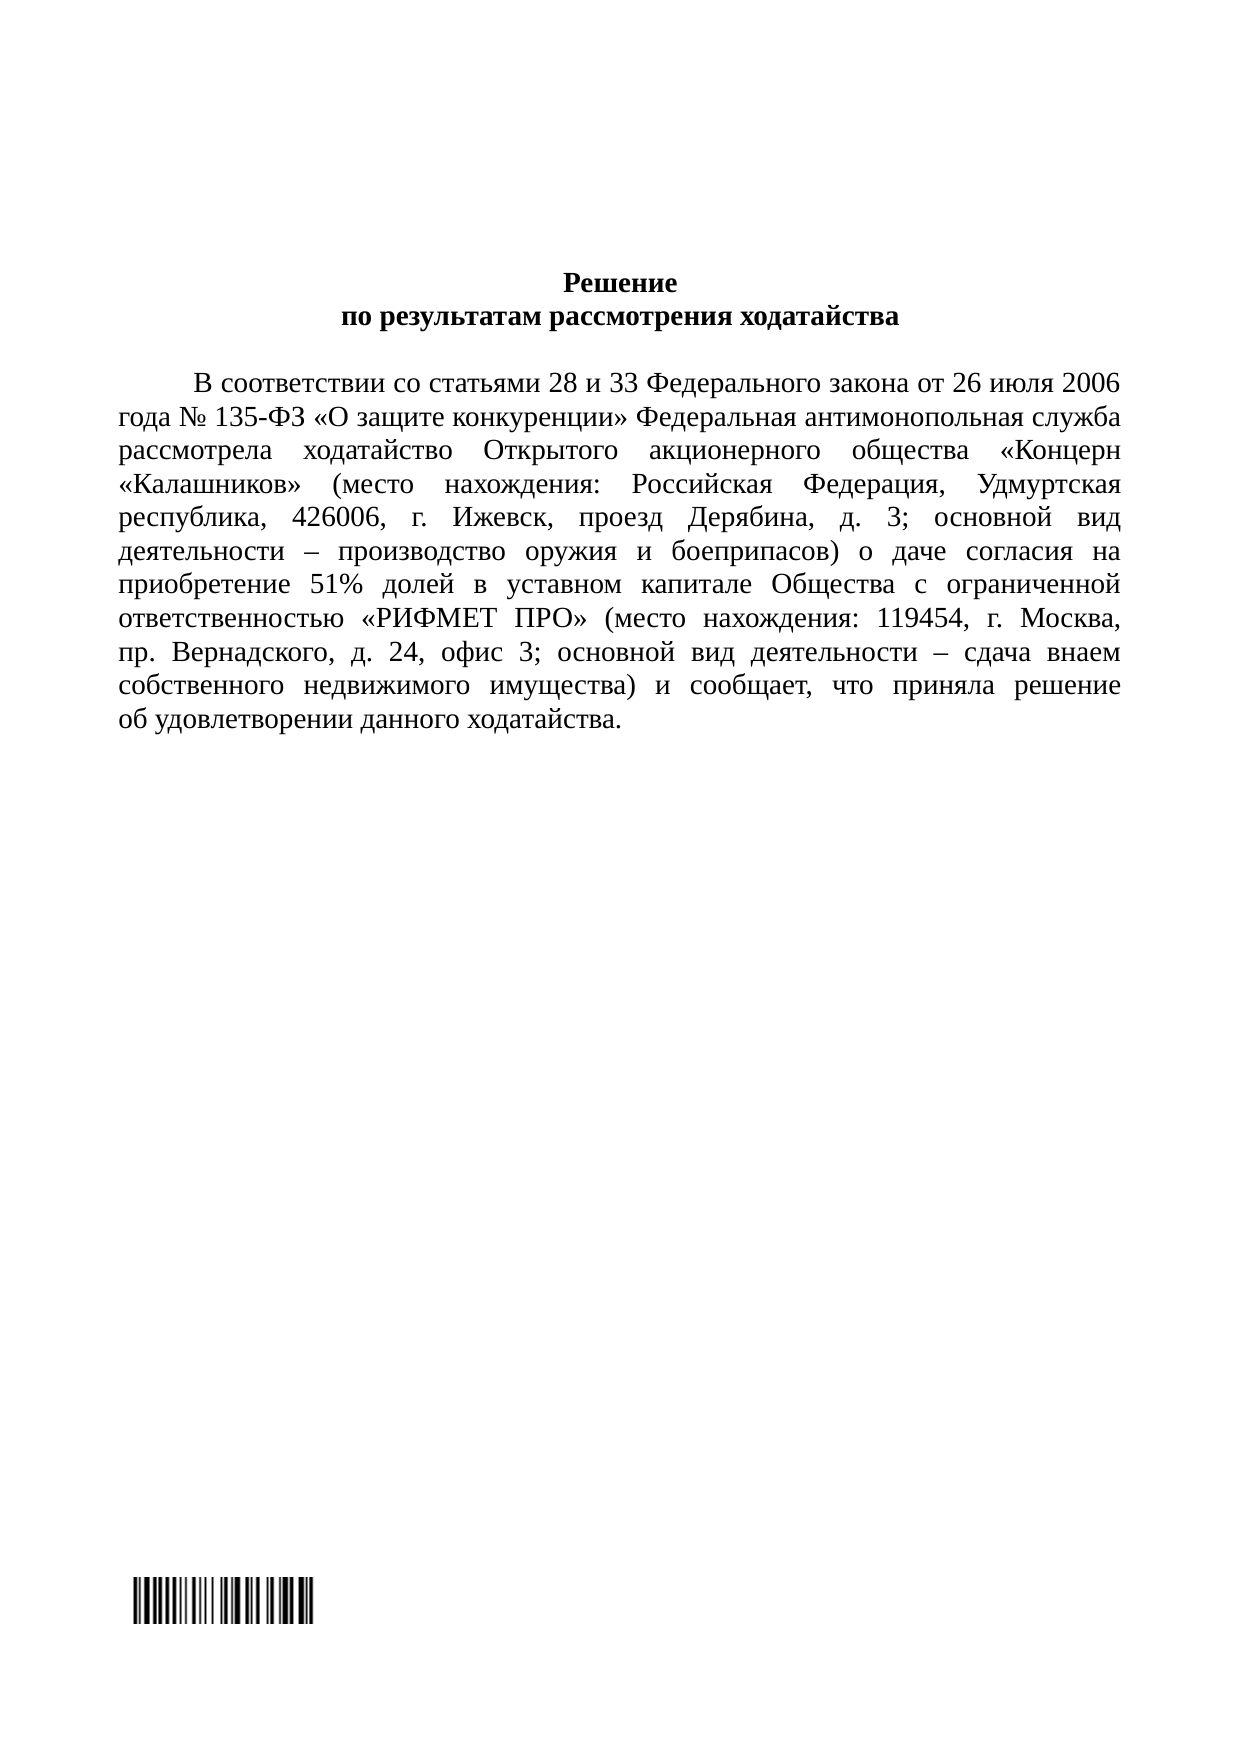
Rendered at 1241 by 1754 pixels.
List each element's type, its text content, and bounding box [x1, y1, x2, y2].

text В соответствии со статьями 28 и 33 Федерального закона от 26 июля 2006 года № 135-ФЗ «О защите конкуренции» Федеральная антимонопольная служба рассмотрела ходатайство Открытого акционерного общества «Концерн «Калашников» (место нахождения: Российская Федерация, Удмуртская республика, 426006, г. Ижевск, проезд Дерябина, д. 3; основной вид деятельности – производство оружия и боеприпасов) о даче согласия на приобретение 51% долей в уставном капитале Общества с ограниченной ответственностью «РИФМЕТ ПРО» (место нахождения: 119454, г. Москва, пр. Вернадского, д. 24, офис 3; основной вид деятельности – сдача внаем собственного недвижимого имущества) и сообщает, что приняла решение об удовлетворении данного ходатайства. [118, 365, 1122, 734]
picture [118, 1577, 331, 1624]
text по результатам рассмотрения ходатайства [118, 298, 1122, 332]
text Решение [118, 265, 1122, 298]
